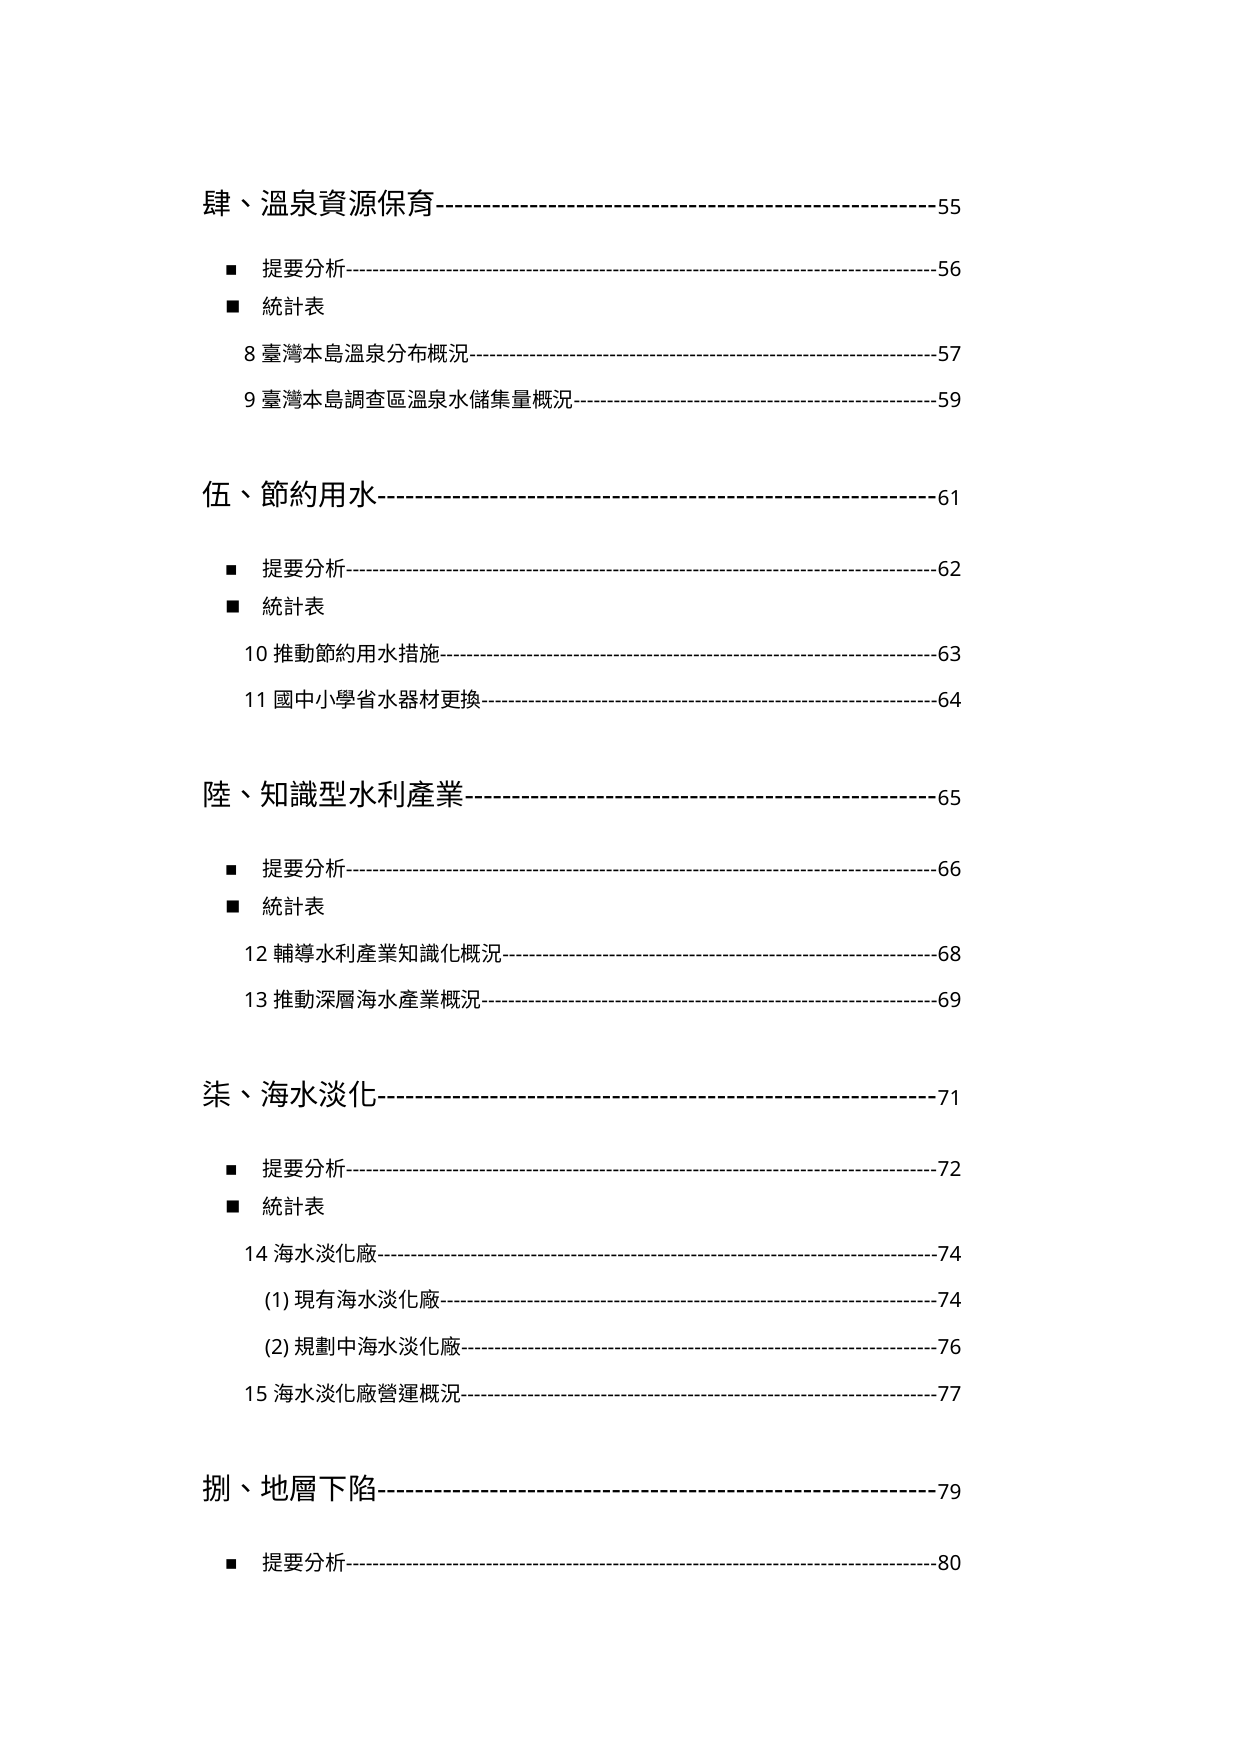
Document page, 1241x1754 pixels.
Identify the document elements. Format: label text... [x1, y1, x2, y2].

text 8 臺灣本島溫泉分布概況 57 [244, 333, 1053, 371]
text 15 海水淡化廠營運概況 77 [244, 1374, 1053, 1411]
text 捌、地層下陷 79 [187, 1449, 1053, 1524]
list 統計表 [225, 286, 1053, 324]
text 11 國中小學省水器材更換 64 [244, 680, 1053, 718]
list 提要分析 56 [225, 249, 1053, 286]
text 13 推動深層海水產業概況 69 [244, 980, 1053, 1018]
text 9 臺灣本島調查區溫泉水儲集量概況 59 [244, 380, 1053, 418]
text (2) 規劃中海水淡化廠 76 [264, 1327, 1053, 1364]
list 提要分析 72 [225, 1149, 1053, 1186]
list 提要分析 66 [225, 849, 1053, 886]
text 肆、溫泉資源保育 55 [187, 164, 1053, 239]
text 陸、知識型水利產業 65 [187, 755, 1053, 830]
list 提要分析 62 [225, 549, 1053, 586]
text 12 輔導水利產業知識化概況 68 [244, 933, 1053, 971]
list 統計表 [225, 586, 1053, 624]
list 統計表 [225, 1186, 1053, 1224]
list 提要分析 80 [225, 1543, 1053, 1580]
text (1) 現有海水淡化廠 74 [264, 1280, 1053, 1318]
list 統計表 [225, 886, 1053, 924]
text 14 海水淡化廠 74 [244, 1233, 1053, 1271]
text 10 推動節約用水措施 63 [244, 633, 1053, 671]
text 伍、節約用水 61 [187, 455, 1053, 530]
text 柒、海水淡化 71 [187, 1055, 1053, 1130]
